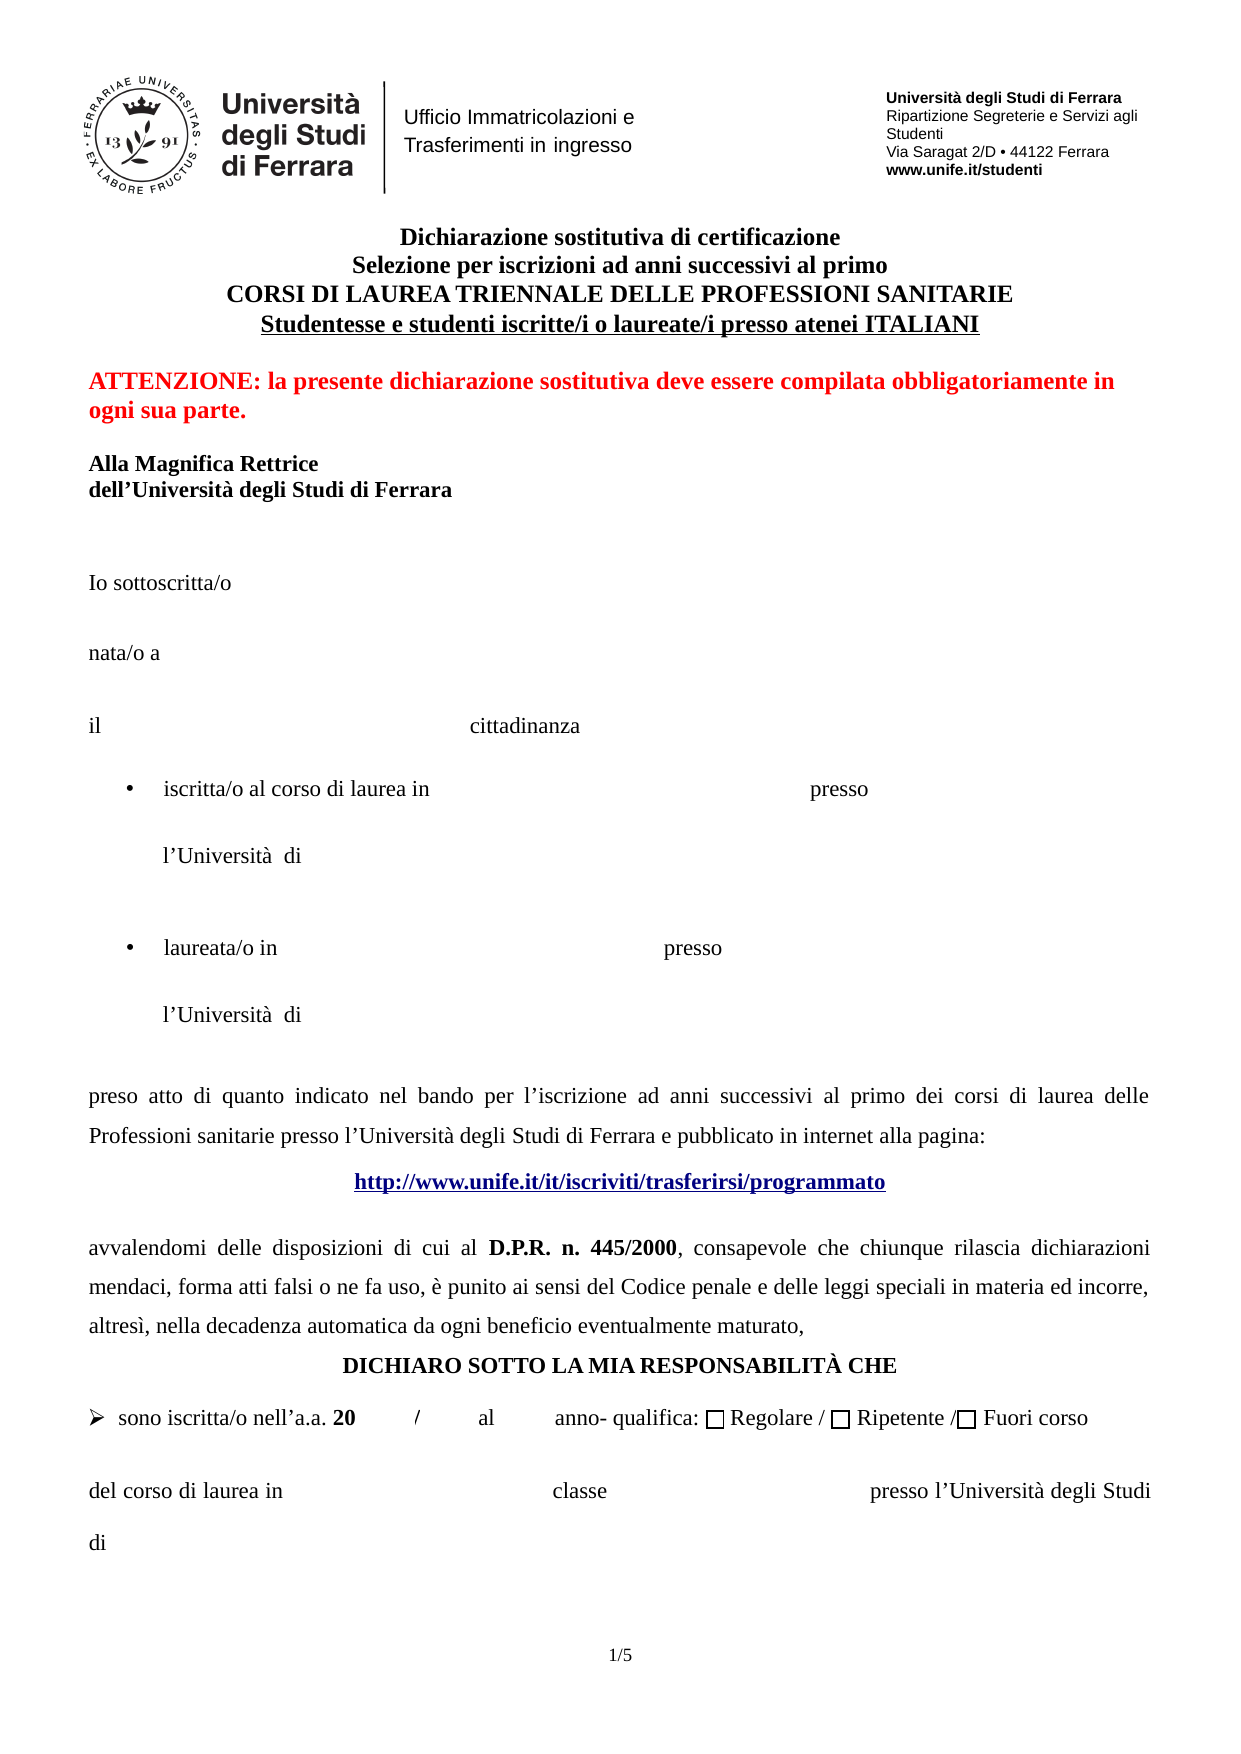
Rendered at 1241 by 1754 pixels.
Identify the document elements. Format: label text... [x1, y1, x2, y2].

text dell’Università degli Studi di Ferrara [88, 476, 1152, 503]
list sono iscritta/o nell’a.a. 20 / al anno- qualifica: Regolare / Ripetente /Fuori corso [88, 1391, 1152, 1443]
text [951, 832, 1152, 868]
text Ufficio Immatricolazioni e Trasferimenti in ingresso [403, 105, 650, 157]
list presso [794, 767, 1152, 803]
text l’Università di [88, 832, 307, 868]
text http://www.unife.it/it/iscriviti/trasferirsi/programmato [88, 1168, 1152, 1194]
text l’Università di [88, 991, 307, 1027]
text nata/o a [88, 622, 166, 666]
text Dichiarazione sostitutiva di certificazione [88, 222, 1152, 251]
text il cittadinanza [88, 694, 586, 741]
text [1067, 551, 1152, 596]
text avvalendomi delle disposizioni di cui al D.P.R. n. 445/2000, consapevole che chiunque rilascia dichiarazioni mendaci, forma atti falsi o ne fa uso, è punito ai sensi del Codice penale e delle leggi speciali in materia ed incorre, altresì, nella decadenza automatica da ogni beneficio eventualmente maturato, [88, 1233, 1152, 1339]
list iscritta/o al corso di laurea in [126, 767, 436, 803]
text Ripartizione Segreterie e Servizi agli Studenti [886, 107, 1152, 143]
text [997, 622, 1152, 666]
text Studentesse e studenti iscritte/i o laureate/i presso atenei ITALIANI [88, 309, 1152, 337]
text [946, 694, 1152, 741]
text Alla Magnifica Rettrice [88, 450, 1152, 476]
text www.unife.it/studenti [886, 161, 1152, 179]
text CORSI DI LAUREA TRIENNALE DELLE PROFESSIONI SANITARIE [88, 279, 1152, 308]
text DICHIARO SOTTO LA MIA RESPONSABILITÀ CHE [88, 1352, 1152, 1378]
text ATTENZIONE: la presente dichiarazione sostitutiva deve essere compilata obbligatoriamente in ogni sua parte. [88, 366, 1152, 424]
text Via Saragat 2/D • 44122 Ferrara [886, 143, 1152, 161]
picture [83, 76, 365, 194]
text Io sottoscritta/o [88, 551, 237, 596]
text preso atto di quanto indicato nel bando per l’iscrizione ad anni successivi al primo dei corsi di laurea delle Professioni sanitarie presso l’Università degli Studi di Ferrara e pubblicato in internet alla pagina: [88, 1082, 1152, 1148]
list laureata/o in [126, 926, 289, 962]
list presso [647, 926, 1152, 962]
text Università degli Studi di Ferrara [886, 88, 1152, 107]
list del corso di laurea in classe presso l’Università degli Studi di [88, 1467, 1152, 1557]
text Selezione per iscrizioni ad anni successivi al primo [88, 251, 1152, 279]
text [951, 991, 1152, 1027]
